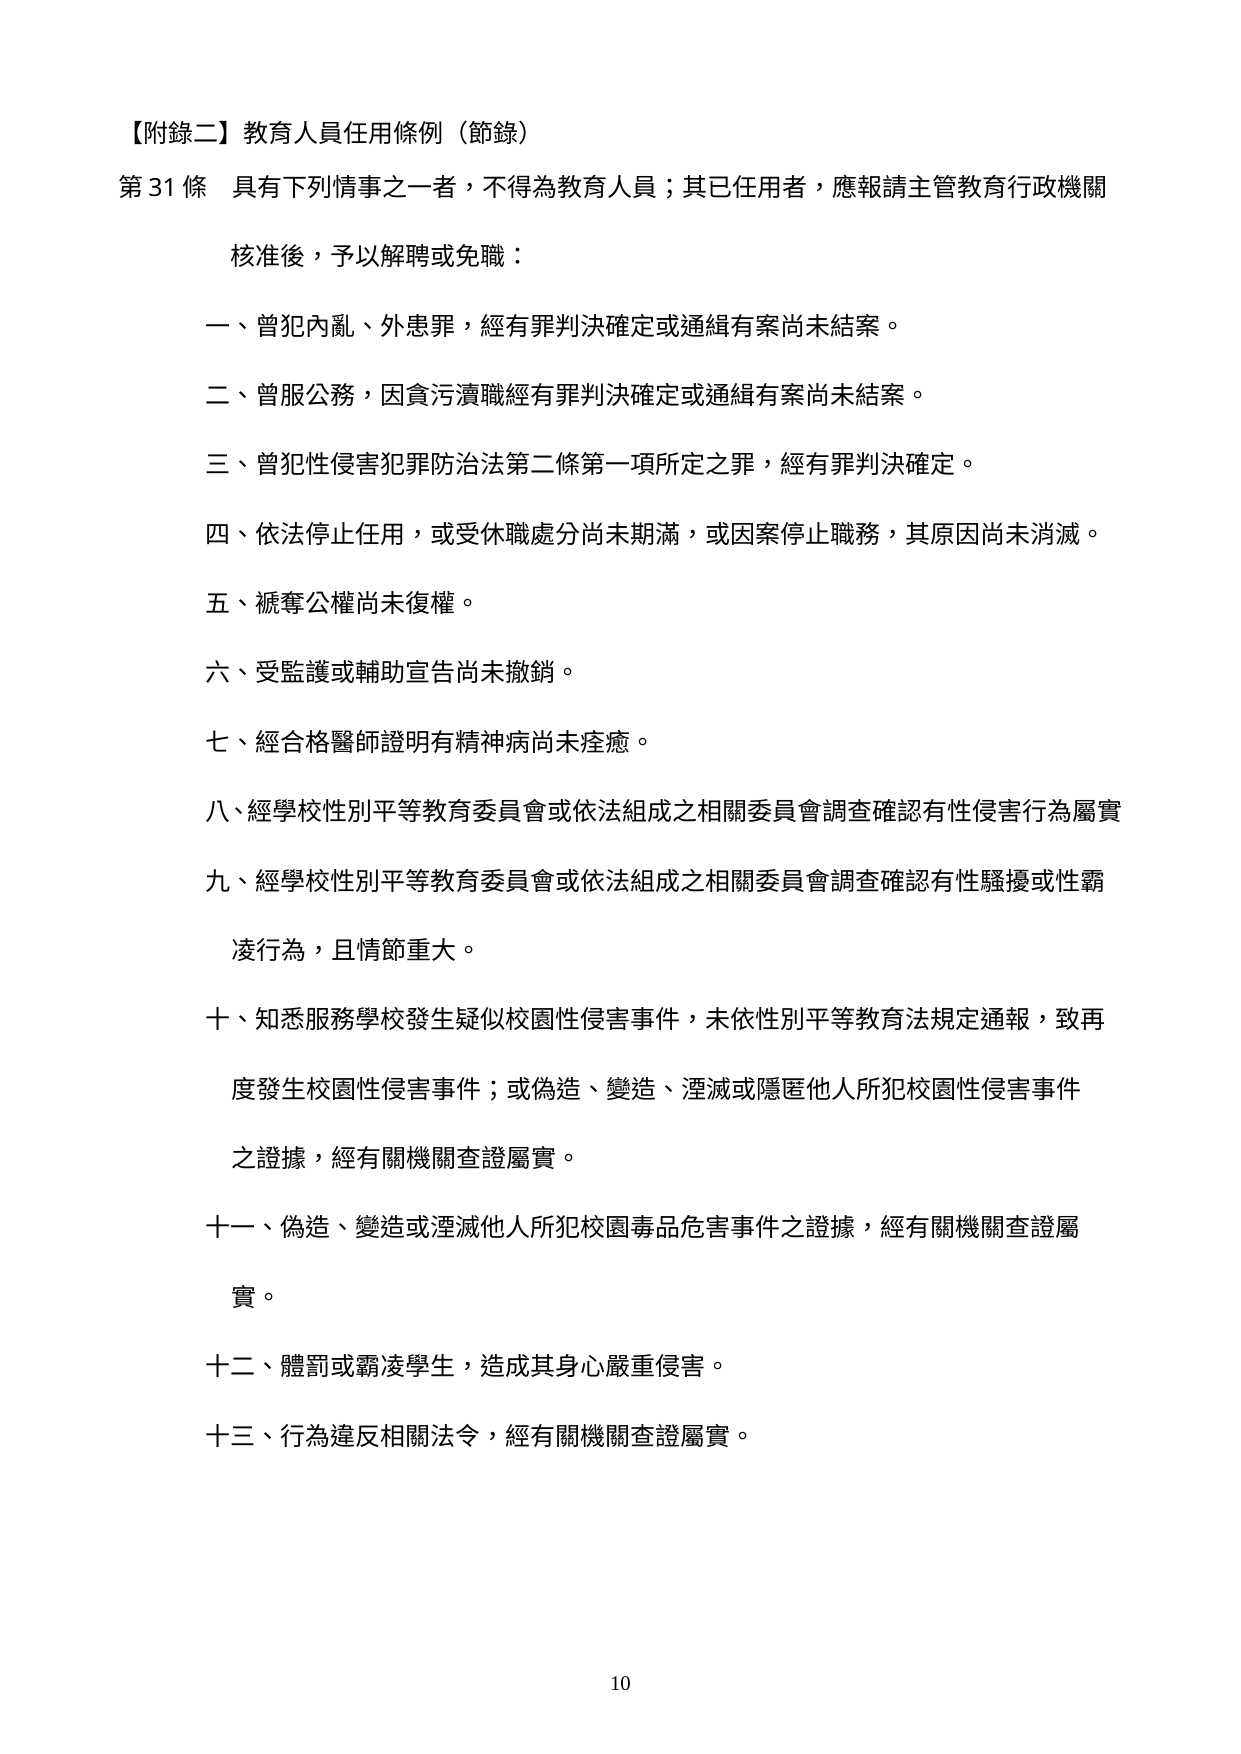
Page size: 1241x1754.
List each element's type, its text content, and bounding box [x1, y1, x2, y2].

text 十、知悉服務學校發生疑似校園性侵害事件，未依性別平等教育法規定通報，致再 [131, 983, 1122, 1052]
text 凌行為，且情節重大。 [206, 914, 1122, 983]
text 一、曾犯內亂、外患罪，經有罪判決確定或通緝有案尚未結案。 [118, 289, 1122, 359]
text 【附錄二】教育人員任用條例（節錄） [118, 109, 1122, 151]
text 二、曾服公務，因貪污瀆職經有罪判決確定或通緝有案尚未結案。 [118, 359, 1122, 428]
text 五、褫奪公權尚未復權。 [118, 567, 1122, 636]
text 十一、偽造、變造或湮滅他人所犯校園毒品危害事件之證據，經有關機關查證屬 [118, 1191, 1122, 1261]
text 之證據，經有關機關查證屬實。 [131, 1122, 1122, 1191]
text 實。 [118, 1261, 1122, 1330]
text 六、受監護或輔助宣告尚未撤銷。 [118, 636, 1122, 706]
text 七、經合格醫師證明有精神病尚未痊癒。 [118, 706, 1122, 775]
text 第31條 具有下列情事之一者，不得為教育人員；其已任用者，應報請主管教育行政機關核准後，予以解聘或免職： [118, 151, 1122, 289]
text 三、曾犯性侵害犯罪防治法第二條第一項所定之罪，經有罪判決確定。 [118, 428, 1122, 497]
text 四、依法停止任用，或受休職處分尚未期滿，或因案停止職務，其原因尚未消滅。 [118, 497, 1122, 567]
text 度發生校園性侵害事件；或偽造、變造、湮滅或隱匿他人所犯校園性侵害事件 [131, 1052, 1122, 1122]
text 九、經學校性別平等教育委員會或依法組成之相關委員會調查確認有性騷擾或性霸 [206, 844, 1122, 914]
text 八、經學校性別平等教育委員會或依法組成之相關委員會調查確認有性侵害行為屬實。 [206, 775, 1122, 844]
text 十三、行為違反相關法令，經有關機關查證屬實。 [118, 1399, 1122, 1469]
text 十二、體罰或霸凌學生，造成其身心嚴重侵害。 [118, 1330, 1122, 1399]
